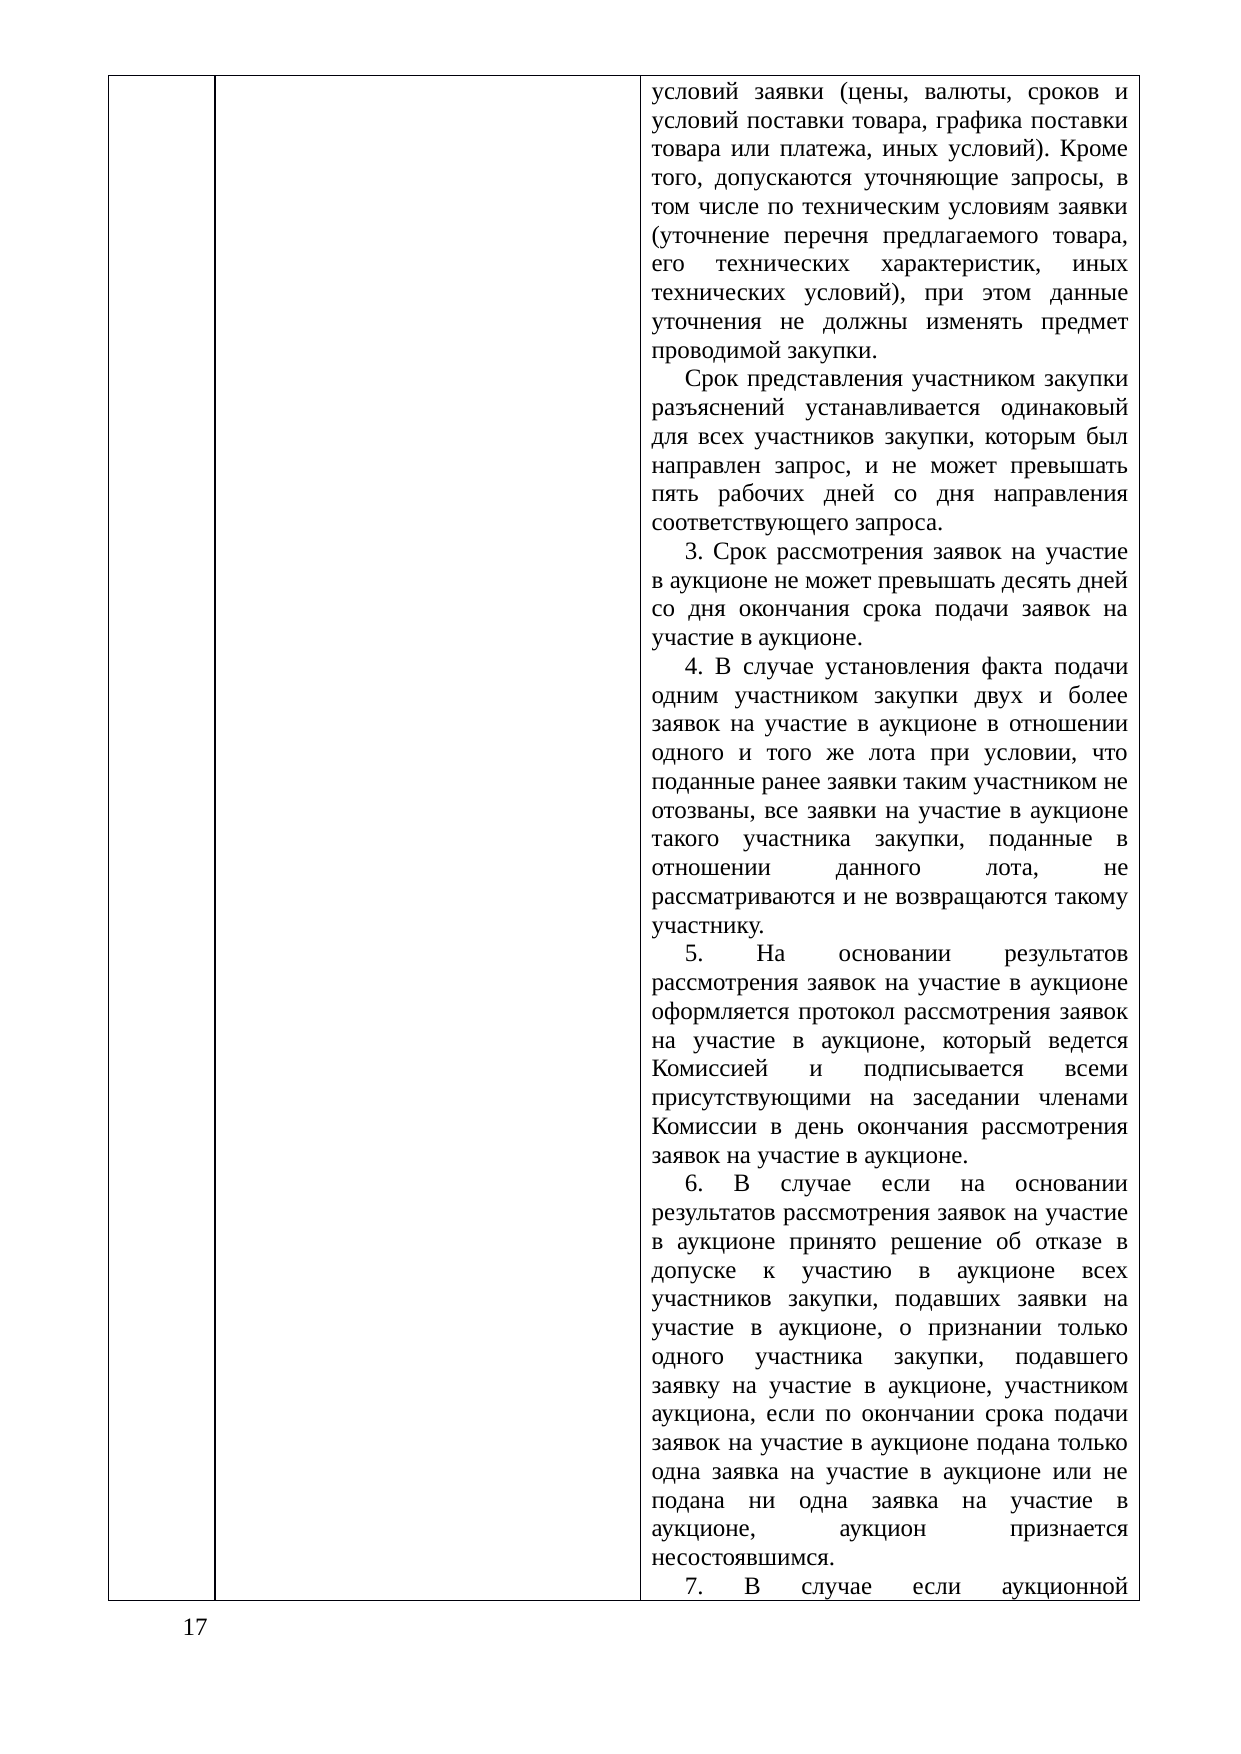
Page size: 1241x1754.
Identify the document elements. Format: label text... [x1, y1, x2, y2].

table_cell условий заявки (цены, валюты, сроков и условий поставки товара, графика поставки товара или платежа, иных условий). Кроме того, допускаются уточняющие запросы, в том числе по техническим условиям заявки (уточнение перечня предлагаемого товара, его технических характеристик, иных технических условий), при этом данные уточнения не должны изменять предмет проводимой закупки. Срок представления участником закупки разъяснений устанавливается одинаковый для всех участников закупки, которым был направлен запрос, и не может превышать пять рабочих дней со дня направления соответствующего запроса. 3. Срок рассмотрения заявок на участие в аукционе не может превышать десять дней со дня окончания срока подачи заявок на участие в аукционе. 4. В случае установления факта подачи одним участником закупки двух и более заявок на участие в аукционе в отношении одного и того же лота при условии, что поданные ранее заявки таким участником не отозваны, все заявки на участие в аукционе такого участника закупки, поданные в отношении данного лота, не рассматриваются и не возвращаются такому участнику. 5. На основании результатов рассмотрения заявок на участие в аукционе оформляется протокол рассмотрения заявок на участие в аукционе, который ведется Комиссией и подписывается всеми присутствующими на заседании членами Комиссии в день окончания рассмотрения заявок на участие в аукционе. 6. В случае если на основании результатов рассмотрения заявок на участие в аукционе принято решение об отказе в допуске к участию в аукционе всех участников закупки, подавших заявки на участие в аукционе, о признании только одного участника закупки, подавшего заявку на участие в аукционе, участником аукциона, если по окончании срока подачи заявок на участие в аукционе подана только одна заявка на участие в аукционе или не подана ни одна заявка на участие в аукционе, аукцион признается несостоявшимся. 7. В случае если аукционной [641, 76, 1139, 1600]
table_cell [109, 76, 214, 1600]
table_cell [216, 76, 640, 1600]
